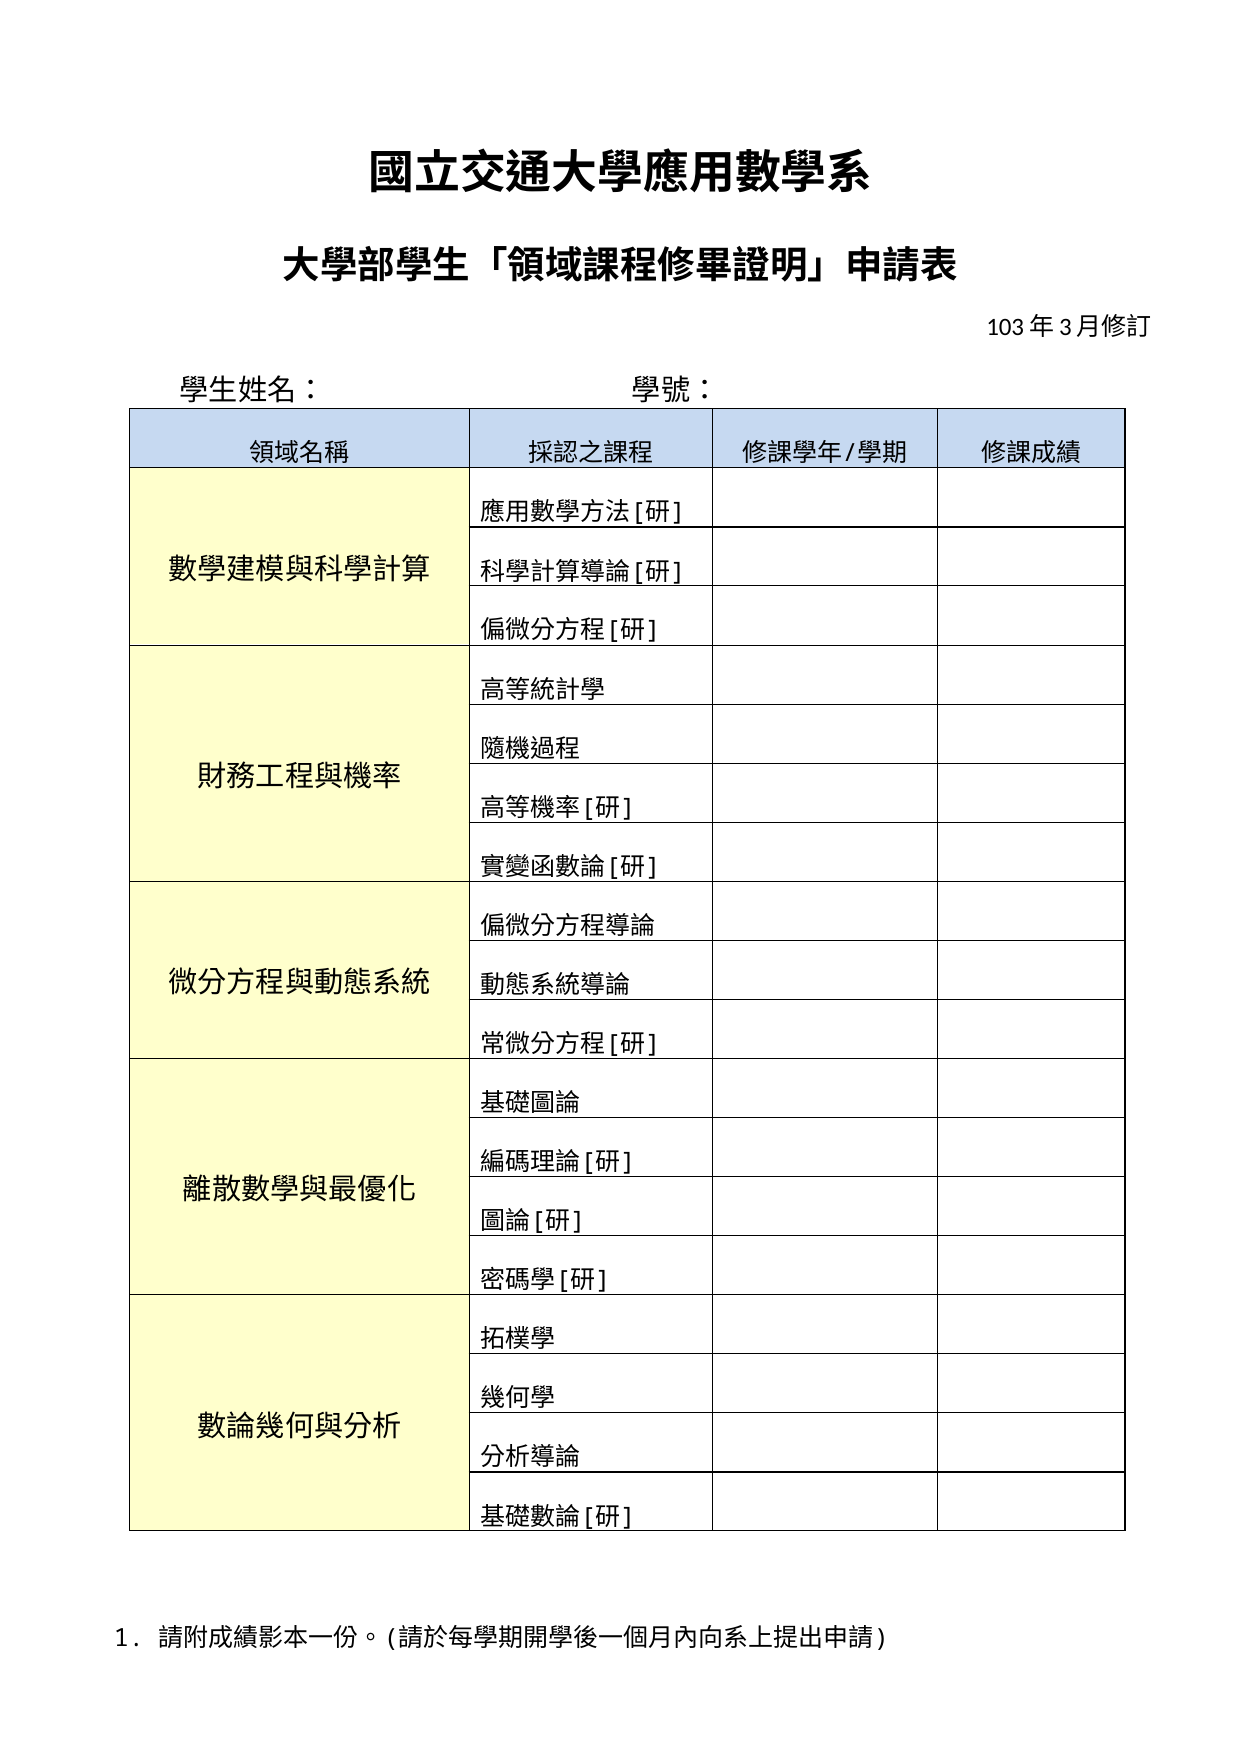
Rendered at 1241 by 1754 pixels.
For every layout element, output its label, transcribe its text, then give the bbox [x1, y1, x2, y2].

table_cell [713, 528, 937, 585]
table_cell [938, 1177, 1124, 1235]
table_cell [713, 1413, 937, 1471]
table_cell [713, 941, 937, 999]
table_cell [938, 646, 1124, 703]
table_cell 數論幾何與分析 [130, 1295, 469, 1530]
table_cell 基礎圖論 [470, 1059, 712, 1117]
table_cell [713, 1059, 937, 1117]
table_cell 拓樸學 [470, 1295, 712, 1353]
table_cell [938, 586, 1124, 644]
table_cell [713, 882, 937, 940]
table_cell 實變函數論[研] [470, 823, 712, 881]
table_cell [938, 1354, 1124, 1412]
table_cell 高等機率[研] [470, 764, 712, 822]
table_cell [713, 586, 937, 644]
table_cell [713, 646, 937, 703]
table_cell [938, 468, 1124, 526]
table_header 領域名稱 [130, 409, 469, 467]
table_cell 分析導論 [470, 1413, 712, 1471]
table_cell [713, 468, 937, 526]
text 學生姓名： 學號： [114, 346, 1152, 408]
table_cell [713, 764, 937, 822]
table_cell 常微分方程[研] [470, 1000, 712, 1058]
table_cell [938, 882, 1124, 940]
table_cell 隨機過程 [470, 705, 712, 763]
table_cell [938, 941, 1124, 999]
table_cell [938, 1473, 1124, 1530]
table_cell [938, 1000, 1124, 1058]
table_cell [713, 1236, 937, 1294]
table_cell 編碼理論[研] [470, 1118, 712, 1176]
table_cell 科學計算導論[研] [470, 528, 712, 585]
table_cell 動態系統導論 [470, 941, 712, 999]
table_cell [713, 1177, 937, 1235]
table_cell [938, 1236, 1124, 1294]
table_cell [938, 1059, 1124, 1117]
table_cell [713, 1118, 937, 1176]
table_cell 微分方程與動態系統 [130, 882, 469, 1058]
text 國立交通大學應用數學系 [89, 96, 1152, 221]
table_cell [938, 764, 1124, 822]
table_cell [938, 1413, 1124, 1471]
table_cell [713, 1295, 937, 1353]
table_cell 財務工程與機率 [130, 646, 469, 881]
table_cell [713, 1354, 937, 1412]
table_header 採認之課程 [470, 409, 712, 467]
table_header 修課學年/學期 [713, 409, 937, 467]
table_cell 圖論[研] [470, 1177, 712, 1235]
table_cell [713, 823, 937, 881]
table_cell 基礎數論[研] [470, 1473, 712, 1530]
table_cell 高等統計學 [470, 646, 712, 703]
table_cell 應用數學方法[研] [470, 468, 712, 526]
table_cell [713, 705, 937, 763]
text 大學部學生「領域課程修畢證明」申請表 [89, 221, 1152, 283]
table_cell 偏微分方程[研] [470, 586, 712, 644]
table_cell [938, 1295, 1124, 1353]
table_cell [938, 823, 1124, 881]
text 1. 請附成績影本一份。(請於每學期開學後一個月內向系上提出申請) [89, 1594, 1152, 1656]
text 103年3月修訂 [89, 283, 1152, 346]
table_cell 密碼學[研] [470, 1236, 712, 1294]
table_cell 偏微分方程導論 [470, 882, 712, 940]
table_cell [713, 1473, 937, 1530]
table_cell [938, 705, 1124, 763]
table_cell [938, 1118, 1124, 1176]
table_cell 離散數學與最優化 [130, 1059, 469, 1294]
table_cell 數學建模與科學計算 [130, 468, 469, 644]
table_cell 幾何學 [470, 1354, 712, 1412]
table_cell [938, 528, 1124, 585]
table_header 修課成績 [938, 409, 1124, 467]
table_cell [713, 1000, 937, 1058]
